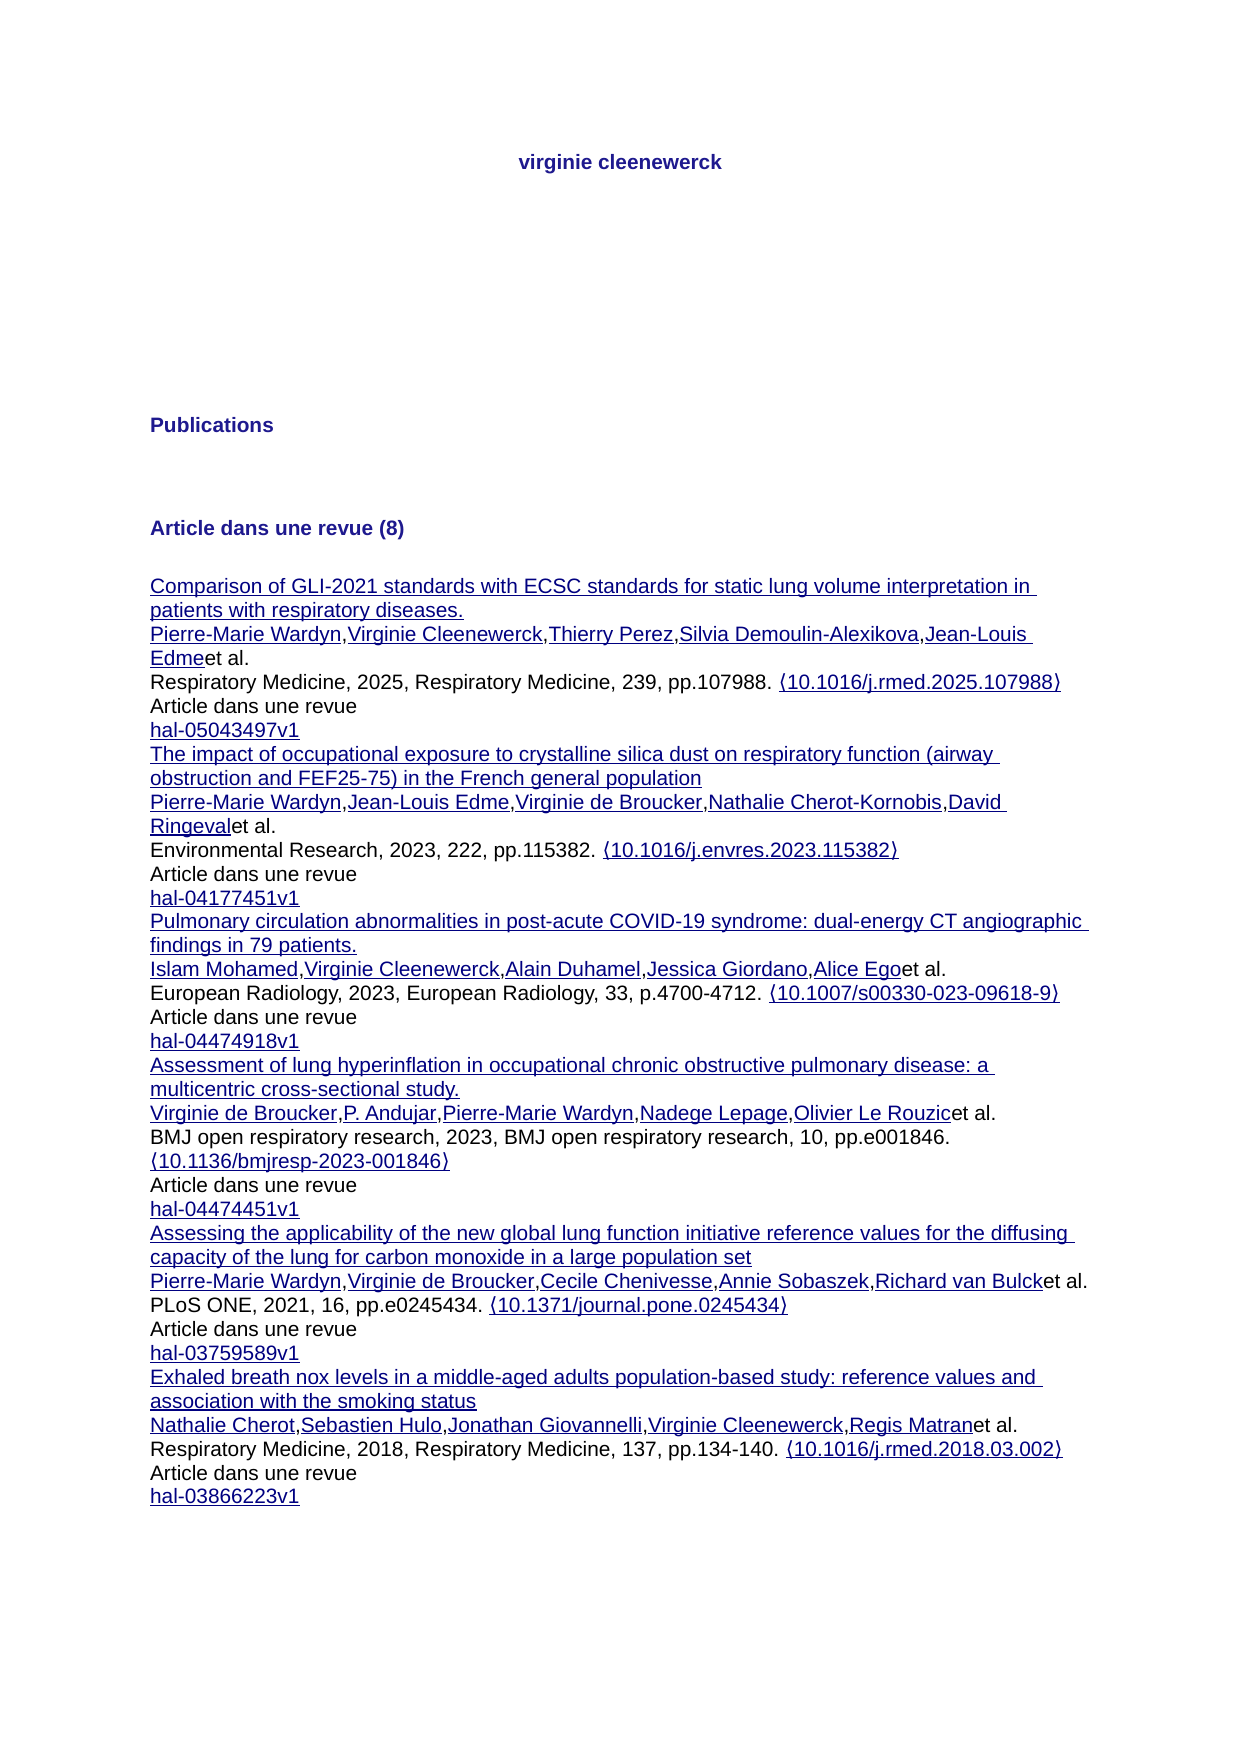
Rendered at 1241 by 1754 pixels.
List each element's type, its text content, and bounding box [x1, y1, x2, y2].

subtitle Publications [150, 412, 1090, 436]
subtitle Article dans une revue (8) [150, 516, 1090, 539]
table_cell Exhaled breath nox levels in a middle-aged adults population-based study: reference values and association with the smoking status Nathalie Cherot,Sebastien Hulo,Jonathan Giovannelli,Virginie Cleenewerck,Regis Matranet al. Respiratory Medicine, 2018, Respiratory Medicine, 137, pp.134-140. ⟨10.1016/j.rmed.2018.03.002⟩ Article dans une revue hal-03866223v1 [150, 1365, 1090, 1508]
table_cell The impact of occupational exposure to crystalline silica dust on respiratory function (airway obstruction and FEF25-75) in the French general population Pierre-Marie Wardyn,Jean-Louis Edme,Virginie de Broucker,Nathalie Cherot-Kornobis,David Ringevalet al. Environmental Research, 2023, 222, pp.115382. ⟨10.1016/j.envres.2023.115382⟩ Article dans une revue hal-04177451v1 [150, 742, 1090, 909]
table_cell Assessing the applicability of the new global lung function initiative reference values for the diffusing capacity of the lung for carbon monoxide in a large population set Pierre-Marie Wardyn,Virginie de Broucker,Cecile Chenivesse,Annie Sobaszek,Richard van Bulcket al. PLoS ONE, 2021, 16, pp.e0245434. ⟨10.1371/journal.pone.0245434⟩ Article dans une revue hal-03759589v1 [150, 1221, 1090, 1364]
table_cell Pulmonary circulation abnormalities in post-acute COVID-19 syndrome: dual-energy CT angiographic findings in 79 patients. Islam Mohamed,Virginie Cleenewerck,Alain Duhamel,Jessica Giordano,Alice Egoet al. European Radiology, 2023, European Radiology, 33, p.4700-4712. ⟨10.1007/s00330-023-09618-9⟩ Article dans une revue hal-04474918v1 [150, 909, 1090, 1053]
table_cell Assessment of lung hyperinflation in occupational chronic obstructive pulmonary disease: a multicentric cross-sectional study. Virginie de Broucker,P. Andujar,Pierre-Marie Wardyn,Nadege Lepage,Olivier Le Rouzicet al. BMJ open respiratory research, 2023, BMJ open respiratory research, 10, pp.e001846. ⟨10.1136/bmjresp-2023-001846⟩ Article dans une revue hal-04474451v1 [150, 1053, 1090, 1221]
subtitle virginie cleenewerck [150, 150, 1090, 174]
table_header Comparison of GLI-2021 standards with ECSC standards for static lung volume interpretation in patients with respiratory diseases. Pierre-Marie Wardyn,Virginie Cleenewerck,Thierry Perez,Silvia Demoulin-Alexikova,Jean-Louis Edmeet al. Respiratory Medicine, 2025, Respiratory Medicine, 239, pp.107988. ⟨10.1016/j.rmed.2025.107988⟩ Article dans une revue hal-05043497v1 [150, 574, 1090, 742]
